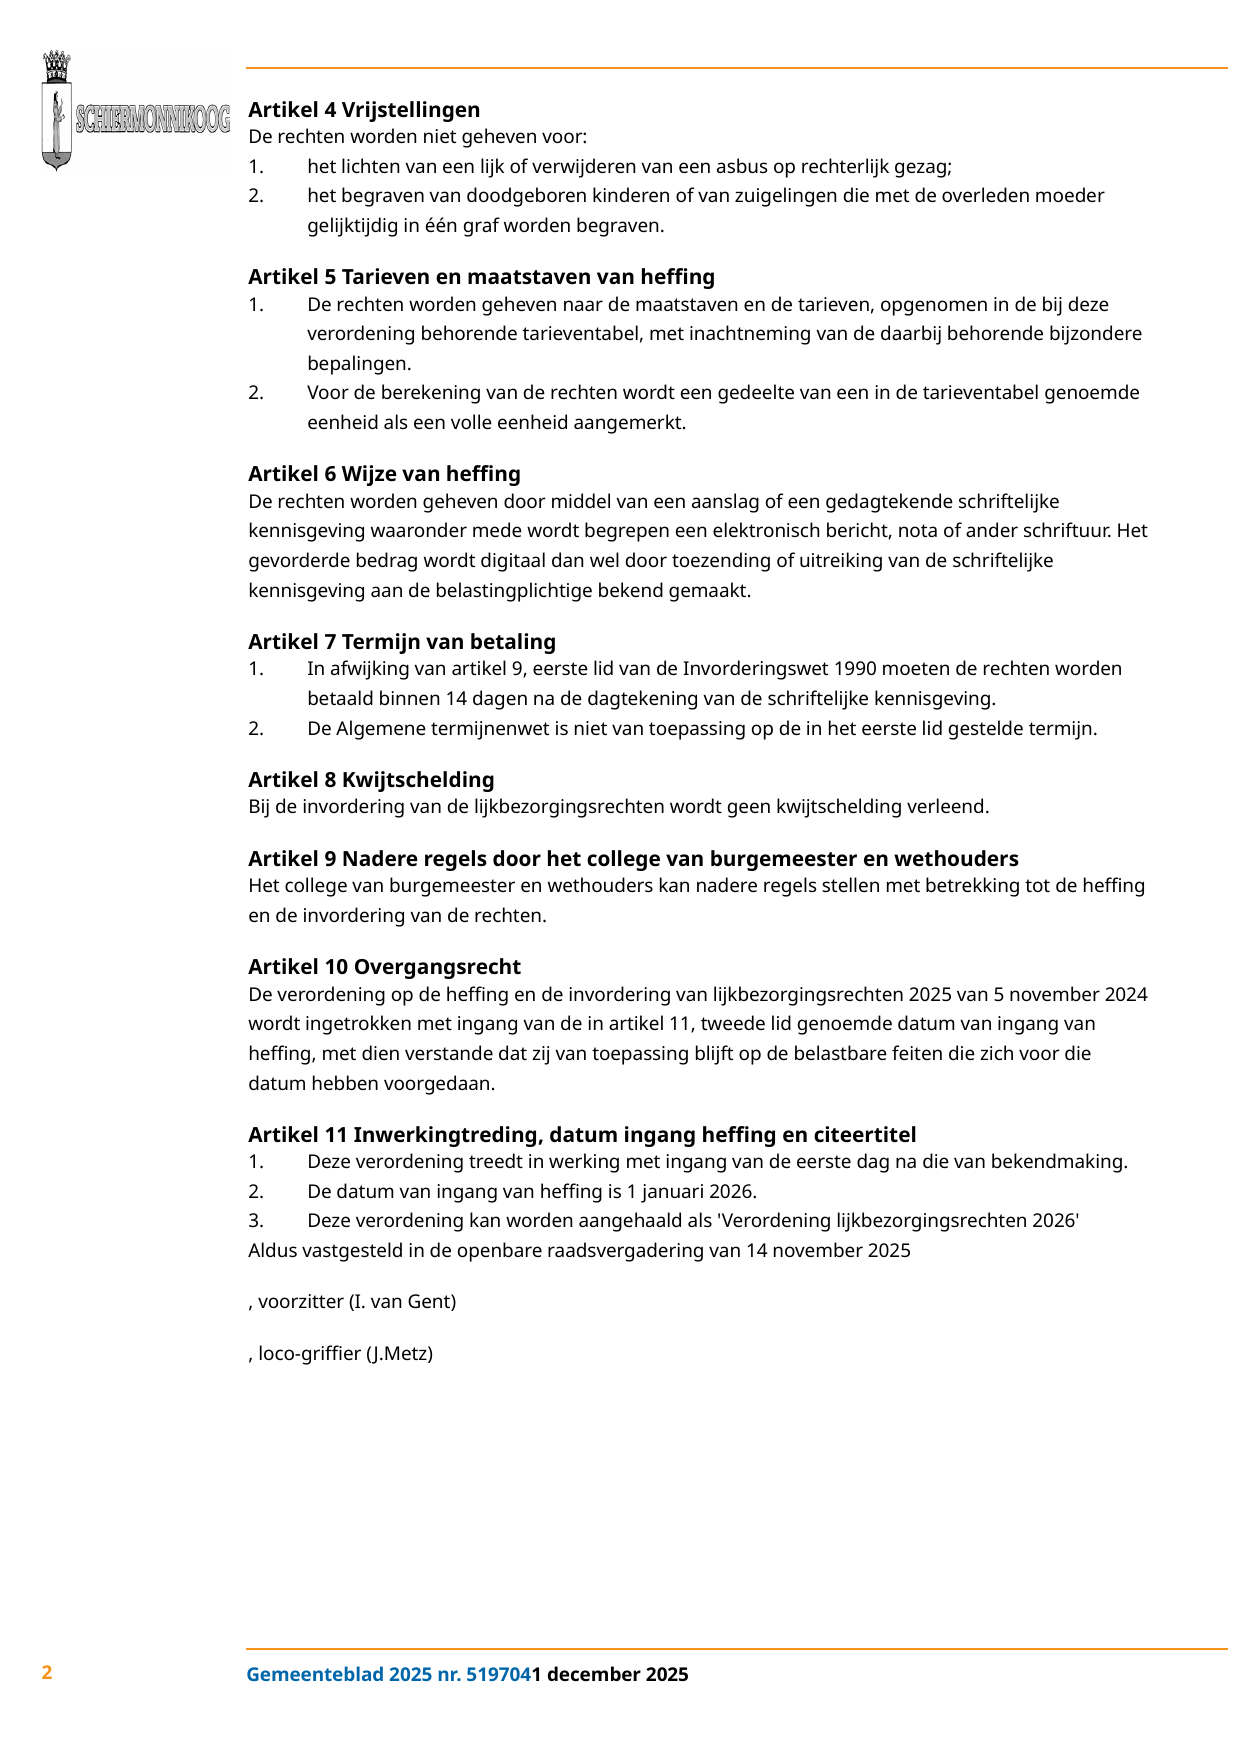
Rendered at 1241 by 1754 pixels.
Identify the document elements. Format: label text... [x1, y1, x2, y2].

text Artikel 9 Nadere regels door het college van burgemeester en wethouders [248, 844, 1152, 872]
text Artikel 7 Termijn van betaling [248, 627, 1152, 656]
text Artikel 5 Tarieven en maatstaven van heffing [248, 262, 1152, 291]
picture [41, 47, 231, 172]
text Bij de invordering van de lijkbezorgingsrechten wordt geen kwijtschelding verleend. [248, 794, 1152, 819]
list Voor de berekening van de rechten wordt een gedeelte van een in de tarieventabel genoemde eenheid als een volle eenheid aangemerkt. [248, 379, 1152, 435]
text De rechten worden geheven door middel van een aanslag of een gedagtekende schriftelijke kennisgeving waaronder mede wordt begrepen een elektronisch bericht, nota of ander schriftuur. Het gevorderde bedrag wordt digitaal dan wel door toezending of uitreiking van de schriftelijke kennisgeving aan de belastingplichtige bekend gemaakt. [248, 488, 1152, 602]
list De Algemene termijnenwet is niet van toepassing op de in het eerste lid gestelde termijn. [248, 715, 1152, 741]
text Aldus vastgesteld in de openbare raadsvergadering van 14 november 2025 [248, 1237, 1152, 1263]
text Het college van burgemeester en wethouders kan nadere regels stellen met betrekking tot de heffing en de invordering van de rechten. [248, 872, 1152, 928]
list Deze verordening kan worden aangehaald als 'Verordening lijkbezorgingsrechten 2026' [248, 1208, 1152, 1233]
list In afwijking van artikel 9, eerste lid van de Invorderingswet 1990 moeten de rechten worden betaald binnen 14 dagen na de dagtekening van de schriftelijke kennisgeving. [248, 656, 1152, 711]
list Deze verordening treedt in werking met ingang van de eerste dag na die van bekendmaking. [248, 1148, 1152, 1174]
list De rechten worden geheven naar de maatstaven en de tarieven, opgenomen in de bij deze verordening behorende tarieventabel, met inachtneming van de daarbij behorende bijzondere bepalingen. [248, 291, 1152, 376]
text Artikel 4 Vrijstellingen [248, 95, 1152, 123]
list De datum van ingang van heffing is 1 januari 2026. [248, 1178, 1152, 1204]
text Artikel 11 Inwerkingtreding, datum ingang heffing en citeertitel [248, 1120, 1152, 1148]
text De rechten worden niet geheven voor: [248, 123, 1152, 149]
text Artikel 6 Wijze van heffing [248, 459, 1152, 488]
text Artikel 8 Kwijtschelding [248, 765, 1152, 794]
text De verordening op de heffing en de invordering van lijkbezorgingsrechten 2025 van 5 november 2024 wordt ingetrokken met ingang van de in artikel 11, tweede lid genoemde datum van ingang van heffing, met dien verstande dat zij van toepassing blijft op de belastbare feiten die zich voor die datum hebben voorgedaan. [248, 981, 1152, 1095]
list het lichten van een lijk of verwijderen van een asbus op rechterlijk gezag; [248, 153, 1152, 178]
list het begraven van doodgeboren kinderen of van zuigelingen die met de overleden moeder gelijktijdig in één graf worden begraven. [248, 182, 1152, 238]
text , loco-griffier (J.Metz) [248, 1340, 1152, 1366]
text Artikel 10 Overgangsrecht [248, 952, 1152, 981]
text , voorzitter (I. van Gent) [248, 1289, 1152, 1314]
